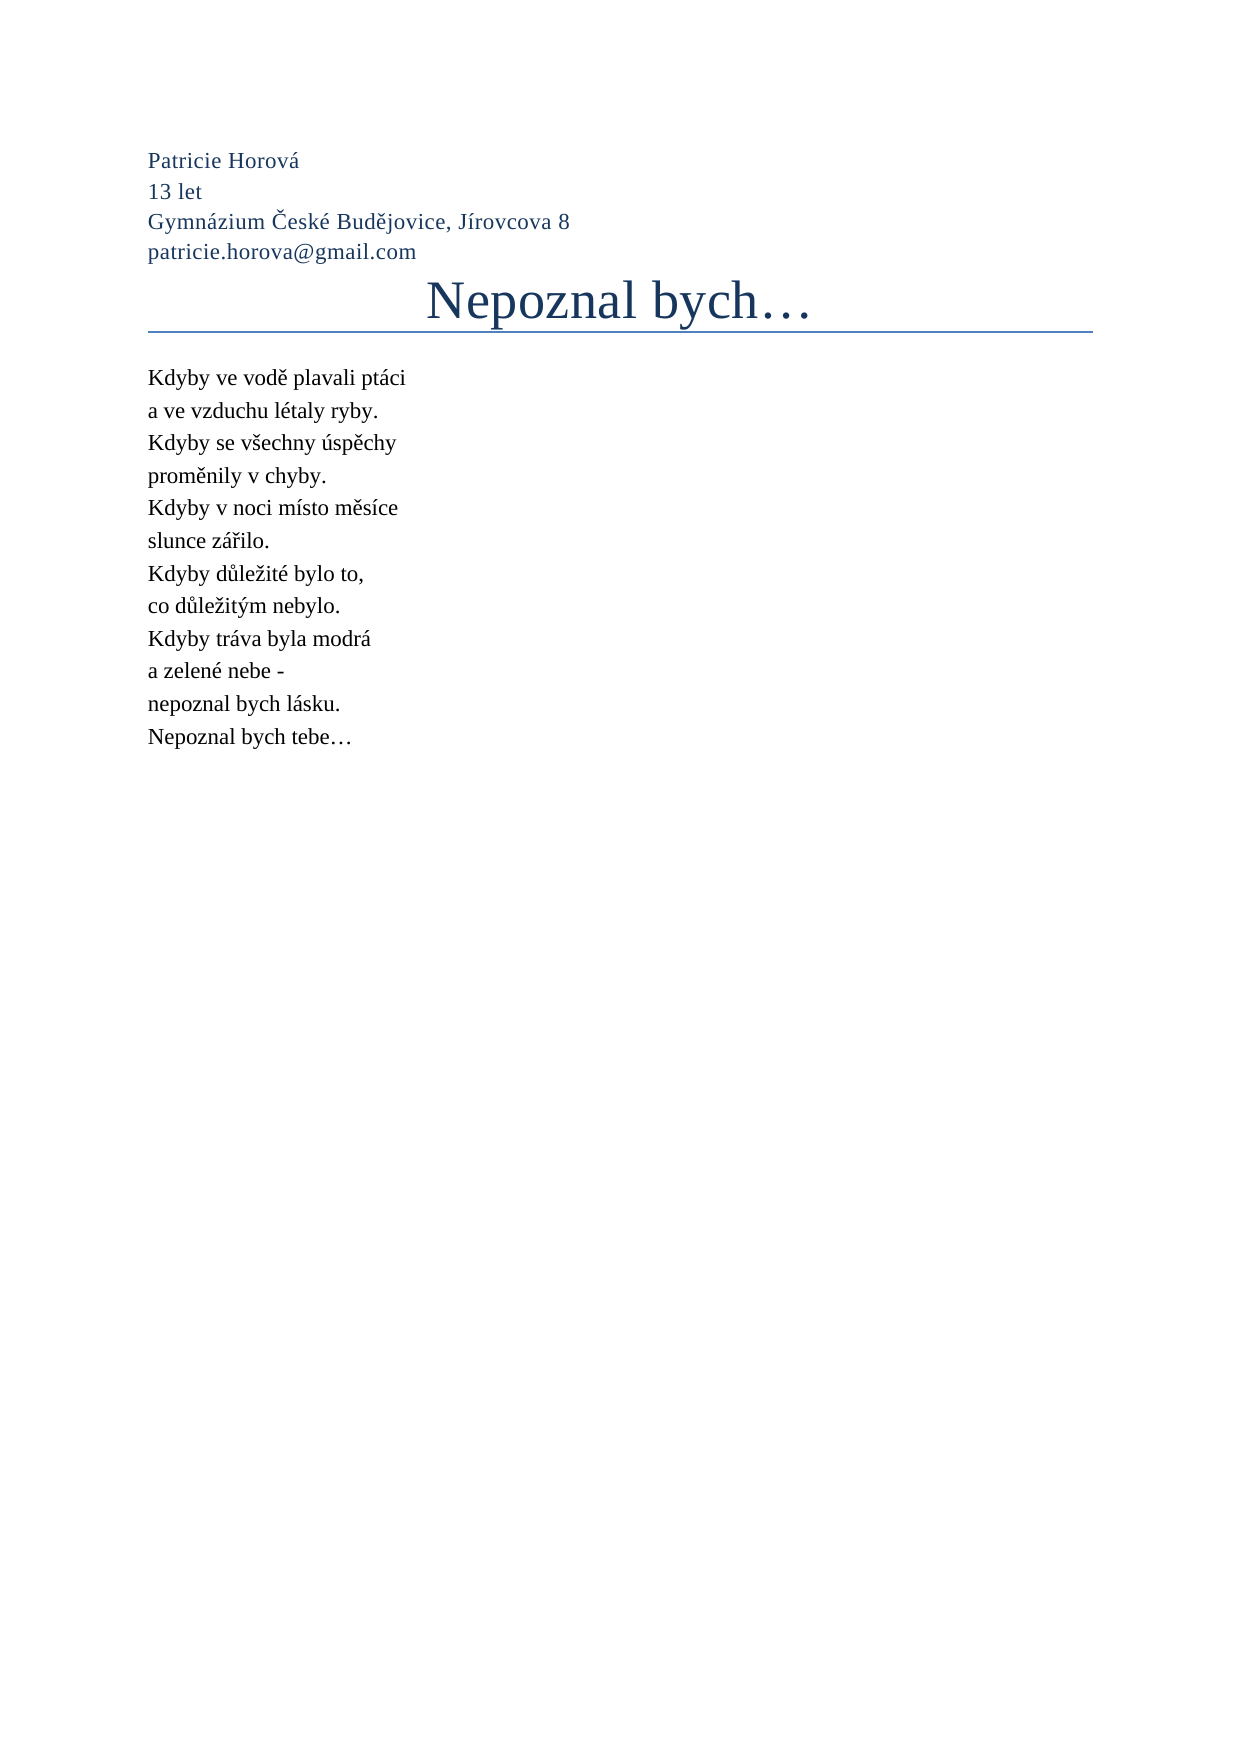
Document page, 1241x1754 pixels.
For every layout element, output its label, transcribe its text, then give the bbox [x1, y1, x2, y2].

text slunce zářilo. [148, 527, 1093, 553]
text Kdyby ve vodě plavali ptáci [148, 364, 1093, 390]
text Patricie Horová [148, 148, 1093, 174]
text Nepoznal bych tebe… [148, 723, 1093, 749]
text a zelené nebe - [148, 657, 1093, 684]
text patricie.horova@gmail.com [148, 238, 1093, 264]
text Kdyby se všechny úspěchy [148, 429, 1093, 456]
text Nepoznal bych… [148, 268, 1093, 331]
text 13 let [148, 178, 1093, 204]
text Kdyby tráva byla modrá [148, 625, 1093, 651]
text proměnily v chyby. [148, 462, 1093, 488]
text Kdyby důležité bylo to, [148, 560, 1093, 586]
text co důležitým nebylo. [148, 592, 1093, 619]
text a ve vzduchu létaly ryby. [148, 397, 1093, 423]
text nepoznal bych lásku. [148, 690, 1093, 716]
text Kdyby v noci místo měsíce [148, 494, 1093, 521]
text Gymnázium České Budějovice, Jírovcova 8 [148, 208, 1093, 234]
